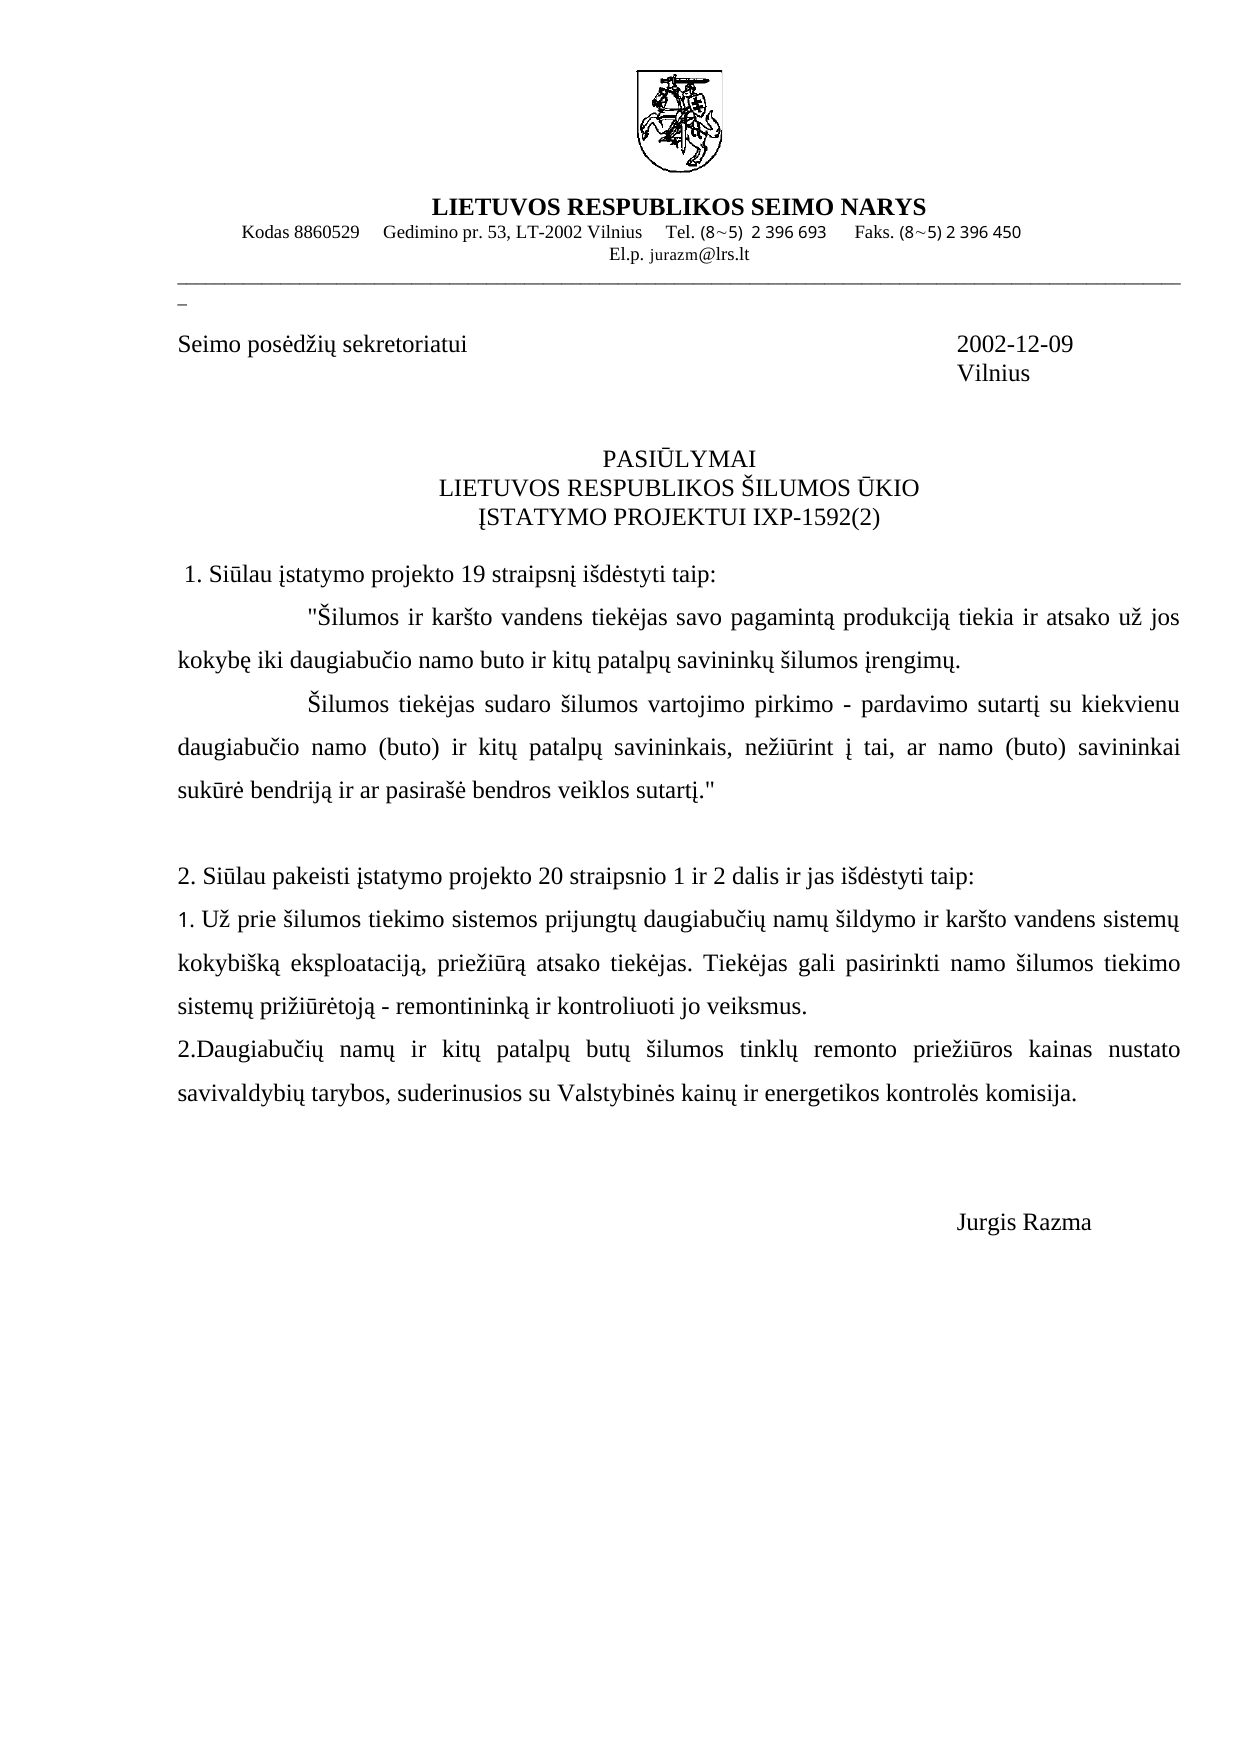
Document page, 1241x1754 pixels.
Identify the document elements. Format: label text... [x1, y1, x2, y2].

text Seimo posėdžių sekretoriatui 2002-12-09 [177, 329, 1181, 358]
text _ [177, 284, 1181, 308]
text 1. Už prie šilumos tiekimo sistemos prijungtų daugiabučių namų šildymo ir karšto vandens sistemų kokybišką eksploataciją, priežiūrą atsako tiekėjas. Tiekėjas gali pasirinkti namo šilumos tiekimo sistemų prižiūrėtoją - remontininką ir kontroliuoti jo veiksmus. [177, 904, 1181, 1020]
text El.p. jurazm@lrs.lt [177, 243, 1181, 265]
text Šilumos tiekėjas sudaro šilumos vartojimo pirkimo - pardavimo sutartį su kiekvienu daugiabučio namo (buto) ir kitų patalpų savininkais, nežiūrint į tai, ar namo (buto) savininkai sukūrė bendriją ir ar pasirašė bendros veiklos sutartį." [177, 689, 1181, 804]
text PASIŪLYMAI [177, 444, 1181, 473]
text 1. Siūlau įstatymo projekto 19 straipsnį išdėstyti taip: [177, 559, 1181, 588]
text Kodas 8860529 Gedimino pr. 53, LT-2002 Vilnius Tel. (85) 2 396 693 Faks. (85) 2 396 450 [177, 220, 1181, 243]
text ___________________________________________________________________________________________________________ [177, 265, 1181, 283]
text Vilnius [177, 358, 1181, 387]
text "Šilumos ir karšto vandens tiekėjas savo pagamintą produkciją tiekia ir atsako už jos kokybę iki daugiabučio namo buto ir kitų patalpų savininkų šilumos įrengimų. [177, 602, 1181, 674]
text ĮSTATYMO PROJEKTUI IXP-1592(2) [177, 502, 1181, 531]
text LIETUVOS RESPUBLIKOS SEIMO NARYS [177, 192, 1181, 220]
text 2. Siūlau pakeisti įstatymo projekto 20 straipsnio 1 ir 2 dalis ir jas išdėstyti taip: [177, 861, 1181, 890]
text LIETUVOS RESPUBLIKOS ŠILUMOS ŪKIO [177, 473, 1181, 502]
text 2.Daugiabučių namų ir kitų patalpų butų šilumos tinklų remonto priežiūros kainas nustato savivaldybių tarybos, suderinusios su Valstybinės kainų ir energetikos kontrolės komisija. [177, 1034, 1181, 1106]
text Jurgis Razma [177, 1207, 1181, 1236]
